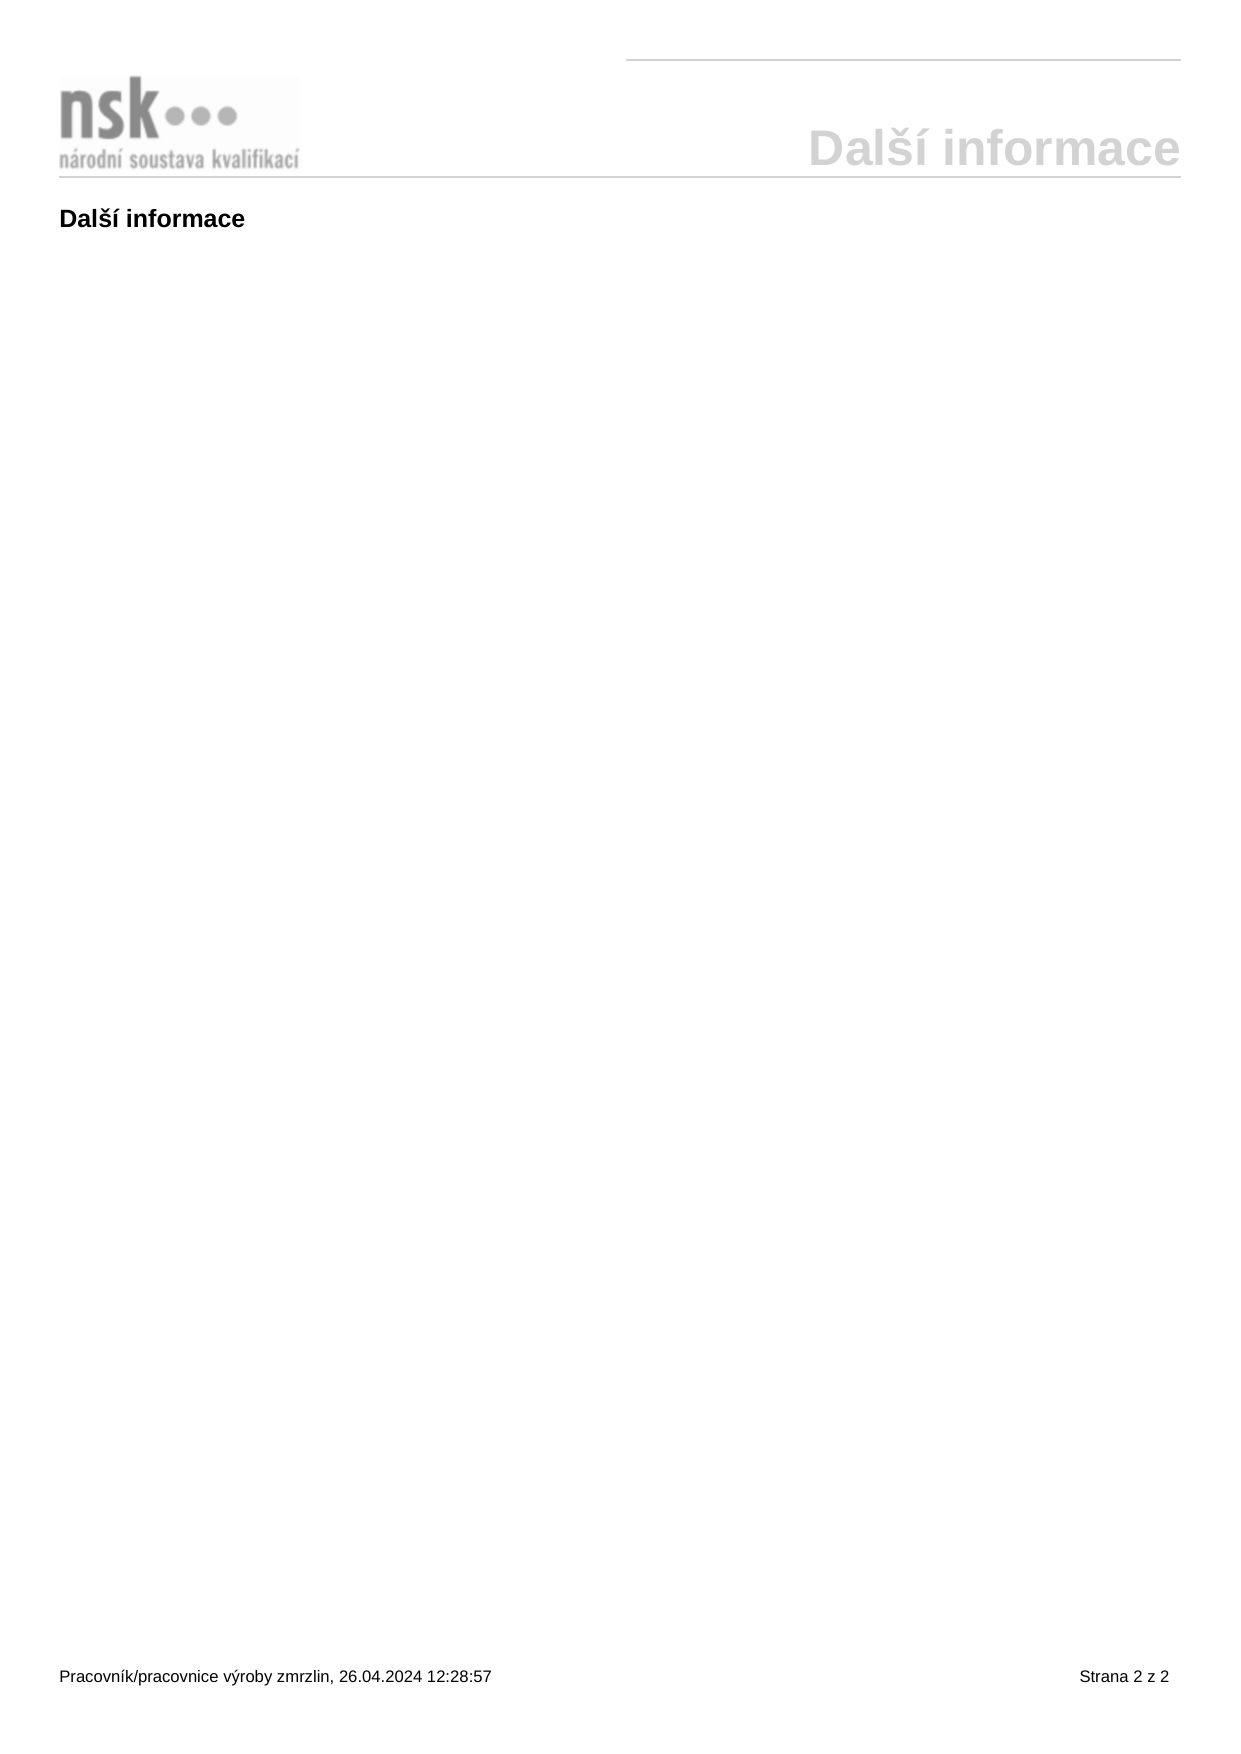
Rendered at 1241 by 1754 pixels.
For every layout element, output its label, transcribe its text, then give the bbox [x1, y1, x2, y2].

table_cell [484, 236, 620, 536]
table_cell [1169, 836, 1181, 1136]
table_cell [620, 836, 626, 1136]
table_cell Pracovník/pracovnice výroby zmrzlin, 26.04.2024 12:28:57 [59, 1658, 862, 1694]
table_cell [59, 536, 483, 836]
table_cell [1169, 194, 1181, 200]
table_cell [1169, 1397, 1181, 1658]
table_cell [862, 1136, 1169, 1397]
table_cell Další informace [59, 200, 1181, 236]
table_cell [626, 1397, 862, 1658]
picture [58, 59, 621, 171]
table_cell [620, 536, 626, 836]
table_cell [59, 836, 483, 1136]
table_cell [1169, 536, 1181, 836]
table_cell [484, 1397, 620, 1658]
table_cell [484, 1136, 620, 1397]
table_cell [1169, 1658, 1181, 1694]
table_cell [862, 536, 1169, 836]
table_cell [862, 236, 1169, 536]
table_cell [59, 194, 483, 200]
table_cell [59, 1397, 483, 1658]
table_cell [484, 171, 620, 176]
table_cell [626, 536, 862, 836]
table_cell [484, 836, 620, 1136]
table_cell [626, 236, 862, 536]
table_cell [626, 836, 862, 1136]
table_cell [59, 171, 483, 176]
table_cell [484, 194, 620, 200]
table_cell [59, 178, 1181, 194]
table_cell [484, 536, 620, 836]
table_cell [621, 59, 626, 170]
table_cell [620, 1136, 626, 1397]
table_cell [862, 836, 1169, 1136]
table_cell [1169, 236, 1181, 536]
table_cell [1169, 1136, 1181, 1397]
table_cell Strana 2 z 2 [862, 1658, 1169, 1694]
table_cell [626, 1136, 862, 1397]
table_cell Další informace [626, 61, 1181, 176]
table_cell [620, 236, 626, 536]
table_cell [59, 236, 483, 536]
table_cell [862, 194, 1169, 200]
table_cell [59, 1136, 483, 1397]
table_cell [620, 1397, 626, 1658]
table_cell [626, 194, 862, 200]
table_cell [862, 1397, 1169, 1658]
